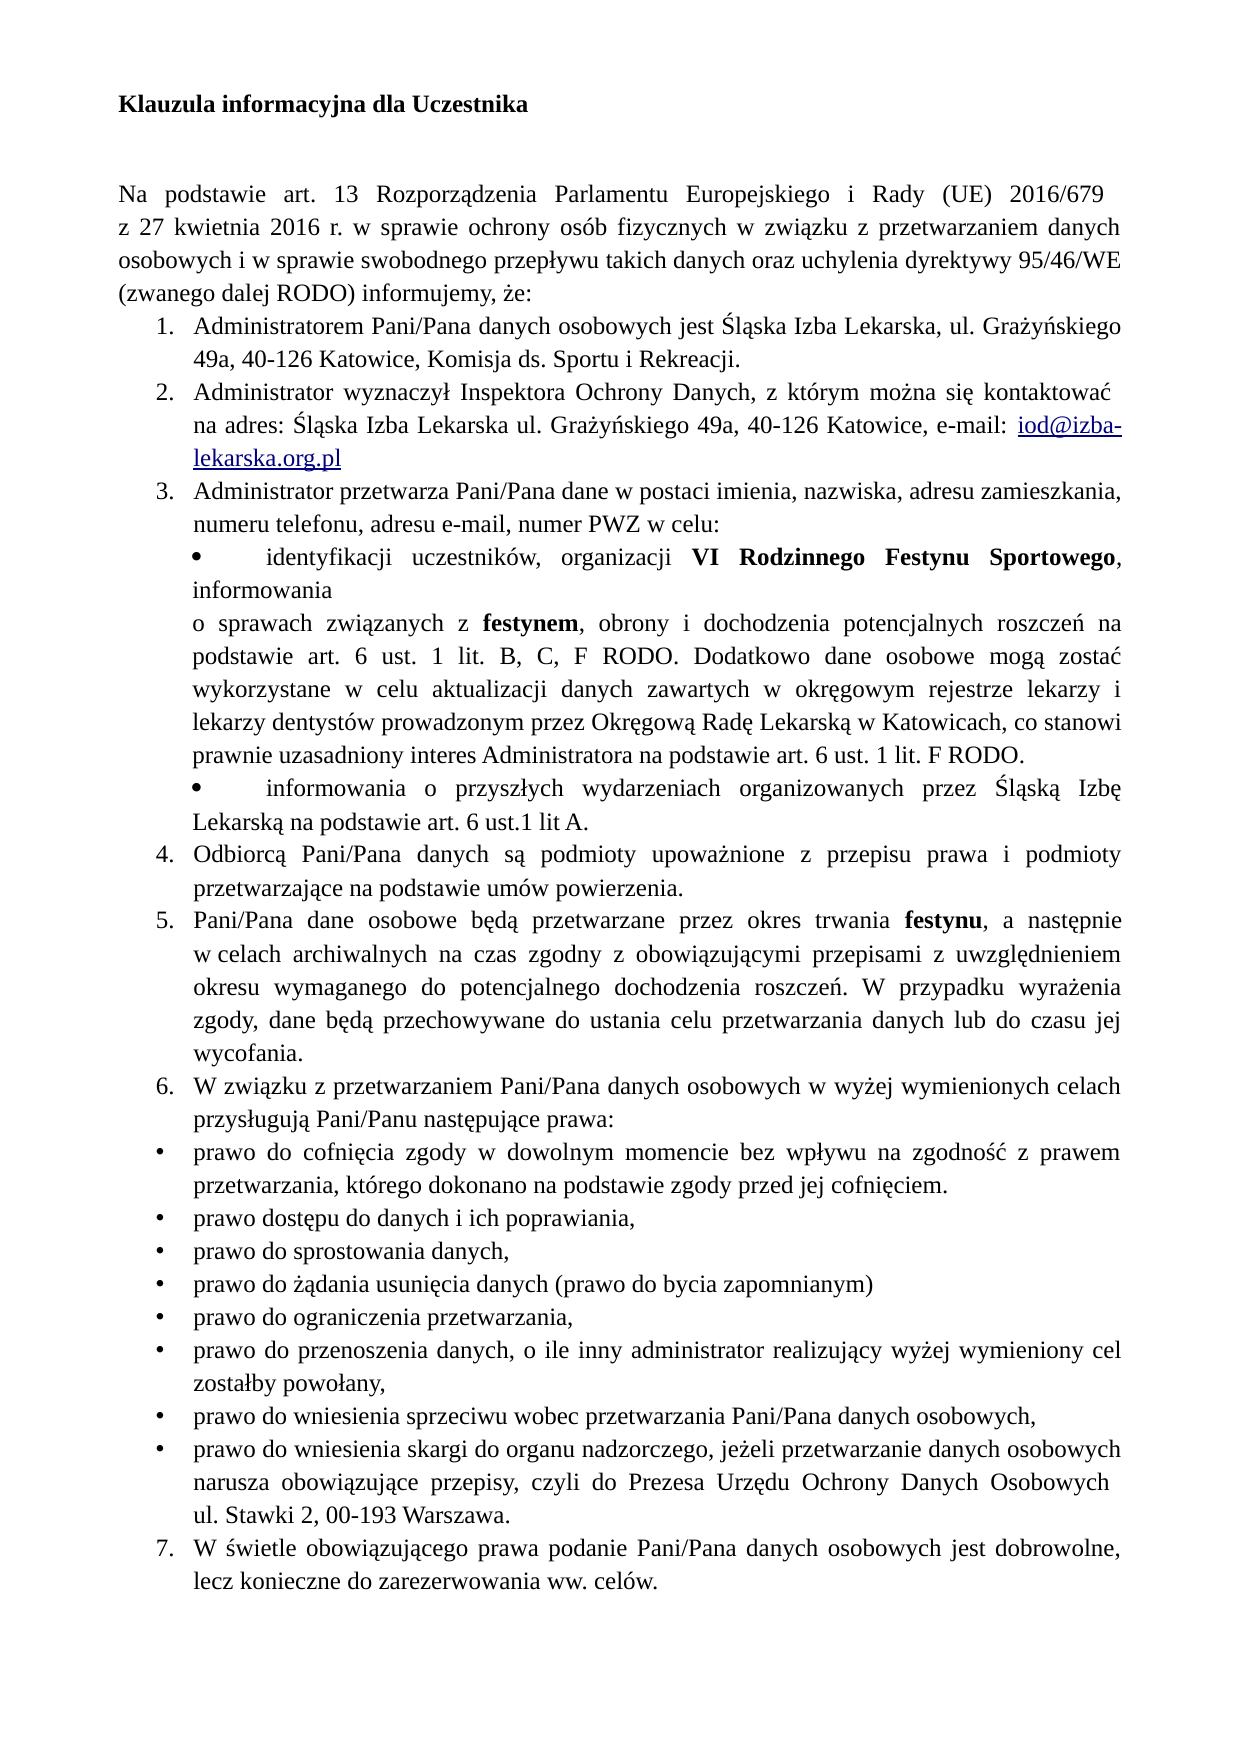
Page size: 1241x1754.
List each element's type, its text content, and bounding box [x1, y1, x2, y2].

list Administratorem Pani/Pana danych osobowych jest Śląska Izba Lekarska, ul. Grażyńskiego 49a, 40-126 Katowice, Komisja ds. Sportu i Rekreacji. [156, 311, 1122, 373]
list Pani/Pana dane osobowe będą przetwarzane przez okres trwania festynu, a następnie w celach archiwalnych na czas zgodny z obowiązującymi przepisami z uwzględnieniem okresu wymaganego do potencjalnego dochodzenia roszczeń. W przypadku wyrażenia zgody, dane będą przechowywane do ustania celu przetwarzania danych lub do czasu jej wycofania. [156, 906, 1122, 1066]
list prawo do cofnięcia zgody w dowolnym momencie bez wpływu na zgodność z prawem przetwarzania, którego dokonano na podstawie zgody przed jej cofnięciem. [156, 1137, 1122, 1198]
list Administrator przetwarza Pani/Pana dane w postaci imienia, nazwiska, adresu zamieszkania, numeru telefonu, adresu e-mail, numer PWZ w celu: [156, 476, 1122, 538]
list prawo do przenoszenia danych, o ile inny administrator realizujący wyżej wymieniony cel zostałby powołany, [156, 1335, 1122, 1397]
list prawo do wniesienia sprzeciwu wobec przetwarzania Pani/Pana danych osobowych, [156, 1401, 1122, 1430]
list prawo do żądania usunięcia danych (prawo do bycia zapomnianym) [156, 1269, 1122, 1298]
list Odbiorcą Pani/Pana danych są podmioty upoważnione z przepisu prawa i podmioty przetwarzające na podstawie umów powierzenia. [156, 839, 1122, 901]
list W świetle obowiązującego prawa podanie Pani/Pana danych osobowych jest dobrowolne, lecz konieczne do zarezerwowania ww. celów. [156, 1533, 1122, 1595]
list W związku z przetwarzaniem Pani/Pana danych osobowych w wyżej wymienionych celach przysługują Pani/Panu następujące prawa: [156, 1071, 1122, 1132]
list informowania o przyszłych wydarzeniach organizowanych przez Śląską Izbę Lekarską na podstawie art. 6 ust.1 lit A. [192, 773, 1122, 835]
list prawo do ograniczenia przetwarzania, [156, 1302, 1122, 1331]
list prawo dostępu do danych i ich poprawiania, [156, 1203, 1122, 1232]
list Administrator wyznaczył Inspektora Ochrony Danych, z którym można się kontaktować na adres: Śląska Izba Lekarska ul. Grażyńskiego 49a, 40-126 Katowice, e-mail: iod@izba-lekarska.org.pl [156, 377, 1122, 472]
list prawo do wniesienia skargi do organu nadzorczego, jeżeli przetwarzanie danych osobowych narusza obowiązujące przepisy, czyli do Prezesa Urzędu Ochrony Danych Osobowych ul. Stawki 2, 00-193 Warszawa. [156, 1434, 1122, 1529]
text Klauzula informacyjna dla Uczestnika [118, 89, 1122, 117]
list prawo do sprostowania danych, [156, 1236, 1122, 1264]
list identyfikacji uczestników, organizacji VI Rodzinnego Festynu Sportowego, informowania o sprawach związanych z festynem, obrony i dochodzenia potencjalnych roszczeń na podstawie art. 6 ust. 1 lit. B, C, F RODO. Dodatkowo dane osobowe mogą zostać wykorzystane w celu aktualizacji danych zawartych w okręgowym rejestrze lekarzy i lekarzy dentystów prowadzonym przez Okręgową Radę Lekarską w Katowicach, co stanowi prawnie uzasadniony interes Administratora na podstawie art. 6 ust. 1 lit. F RODO. [192, 542, 1122, 769]
text Na podstawie art. 13 Rozporządzenia Parlamentu Europejskiego i Rady (UE) 2016/679 z 27 kwietnia 2016 r. w sprawie ochrony osób fizycznych w związku z przetwarzaniem danych osobowych i w sprawie swobodnego przepływu takich danych oraz uchylenia dyrektywy 95/46/WE (zwanego dalej RODO) informujemy, że: [118, 179, 1122, 307]
